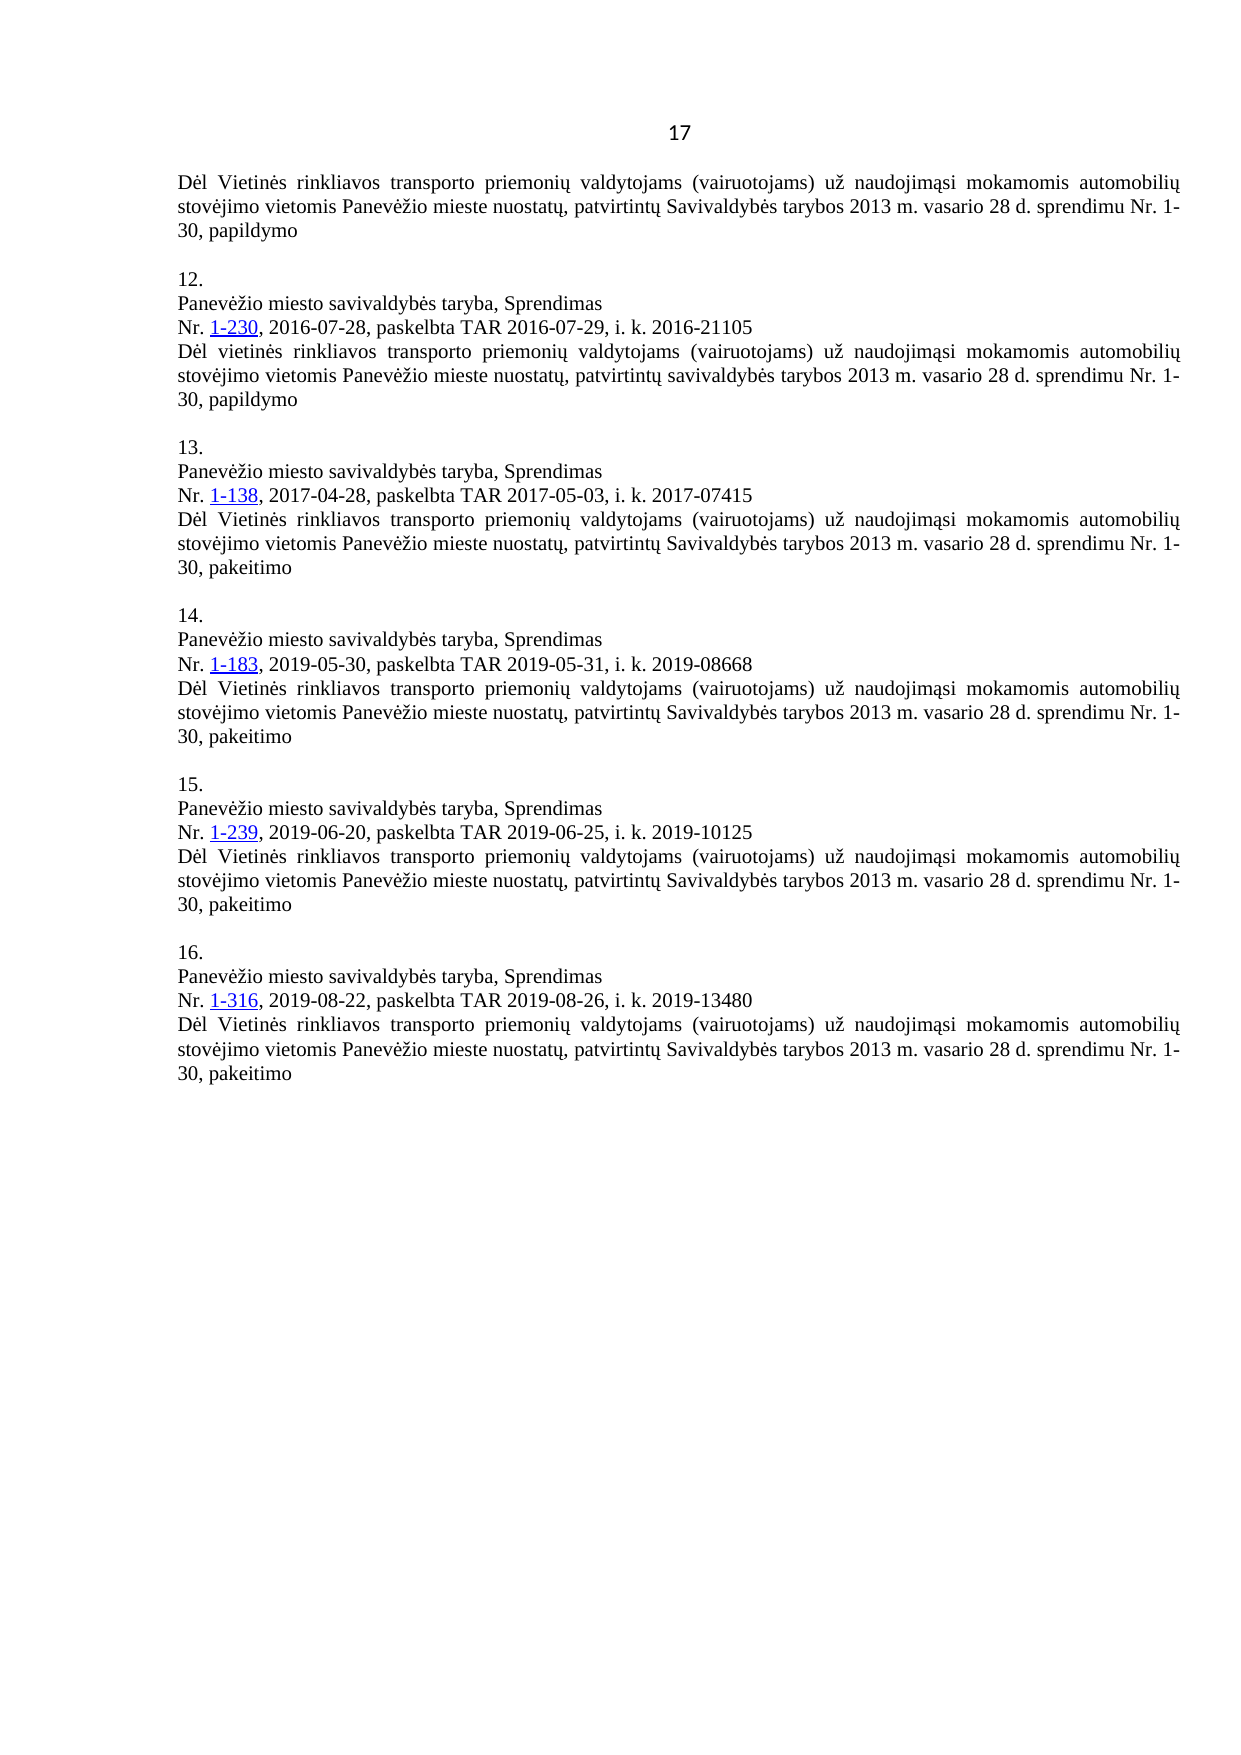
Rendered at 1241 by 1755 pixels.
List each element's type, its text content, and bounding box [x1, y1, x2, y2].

text Dėl Vietinės rinkliavos transporto priemonių valdytojams (vairuotojams) už naudojimąsi mokamomis automobilių stovėjimo vietomis Panevėžio mieste nuostatų, patvirtintų Savivaldybės tarybos 2013 m. vasario 28 d. sprendimu Nr. 1-30, pakeitimo [177, 1012, 1181, 1084]
text Dėl Vietinės rinkliavos transporto priemonių valdytojams (vairuotojams) už naudojimąsi mokamomis automobilių stovėjimo vietomis Panevėžio mieste nuostatų, patvirtintų Savivaldybės tarybos 2013 m. vasario 28 d. sprendimu Nr. 1-30, pakeitimo [177, 844, 1181, 916]
text Nr. 1-316, 2019-08-22, paskelbta TAR 2019-08-26, i. k. 2019-13480 [177, 988, 1181, 1012]
text Dėl Vietinės rinkliavos transporto priemonių valdytojams (vairuotojams) už naudojimąsi mokamomis automobilių stovėjimo vietomis Panevėžio mieste nuostatų, patvirtintų Savivaldybės tarybos 2013 m. vasario 28 d. sprendimu Nr. 1-30, pakeitimo [177, 507, 1181, 579]
text 16. [177, 940, 1181, 964]
text Panevėžio miesto savivaldybės taryba, Sprendimas [177, 291, 1181, 314]
text Panevėžio miesto savivaldybės taryba, Sprendimas [177, 459, 1181, 483]
text Dėl Vietinės rinkliavos transporto priemonių valdytojams (vairuotojams) už naudojimąsi mokamomis automobilių stovėjimo vietomis Panevėžio mieste nuostatų, patvirtintų Savivaldybės tarybos 2013 m. vasario 28 d. sprendimu Nr. 1-30, pakeitimo [177, 676, 1181, 748]
text Panevėžio miesto savivaldybės taryba, Sprendimas [177, 796, 1181, 820]
text Dėl Vietinės rinkliavos transporto priemonių valdytojams (vairuotojams) už naudojimąsi mokamomis automobilių stovėjimo vietomis Panevėžio mieste nuostatų, patvirtintų Savivaldybės tarybos 2013 m. vasario 28 d. sprendimu Nr. 1-30, papildymo [177, 170, 1181, 242]
text 13. [177, 435, 1181, 459]
text Dėl vietinės rinkliavos transporto priemonių valdytojams (vairuotojams) už naudojimąsi mokamomis automobilių stovėjimo vietomis Panevėžio mieste nuostatų, patvirtintų savivaldybės tarybos 2013 m. vasario 28 d. sprendimu Nr. 1-30, papildymo [177, 339, 1181, 411]
text Panevėžio miesto savivaldybės taryba, Sprendimas [177, 627, 1181, 651]
text Nr. 1-239, 2019-06-20, paskelbta TAR 2019-06-25, i. k. 2019-10125 [177, 820, 1181, 844]
text Nr. 1-138, 2017-04-28, paskelbta TAR 2017-05-03, i. k. 2017-07415 [177, 483, 1181, 507]
text 12. [177, 266, 1181, 291]
text Panevėžio miesto savivaldybės taryba, Sprendimas [177, 964, 1181, 988]
text Nr. 1-183, 2019-05-30, paskelbta TAR 2019-05-31, i. k. 2019-08668 [177, 651, 1181, 676]
text 15. [177, 772, 1181, 796]
text Nr. 1-230, 2016-07-28, paskelbta TAR 2016-07-29, i. k. 2016-21105 [177, 314, 1181, 339]
text 14. [177, 603, 1181, 627]
